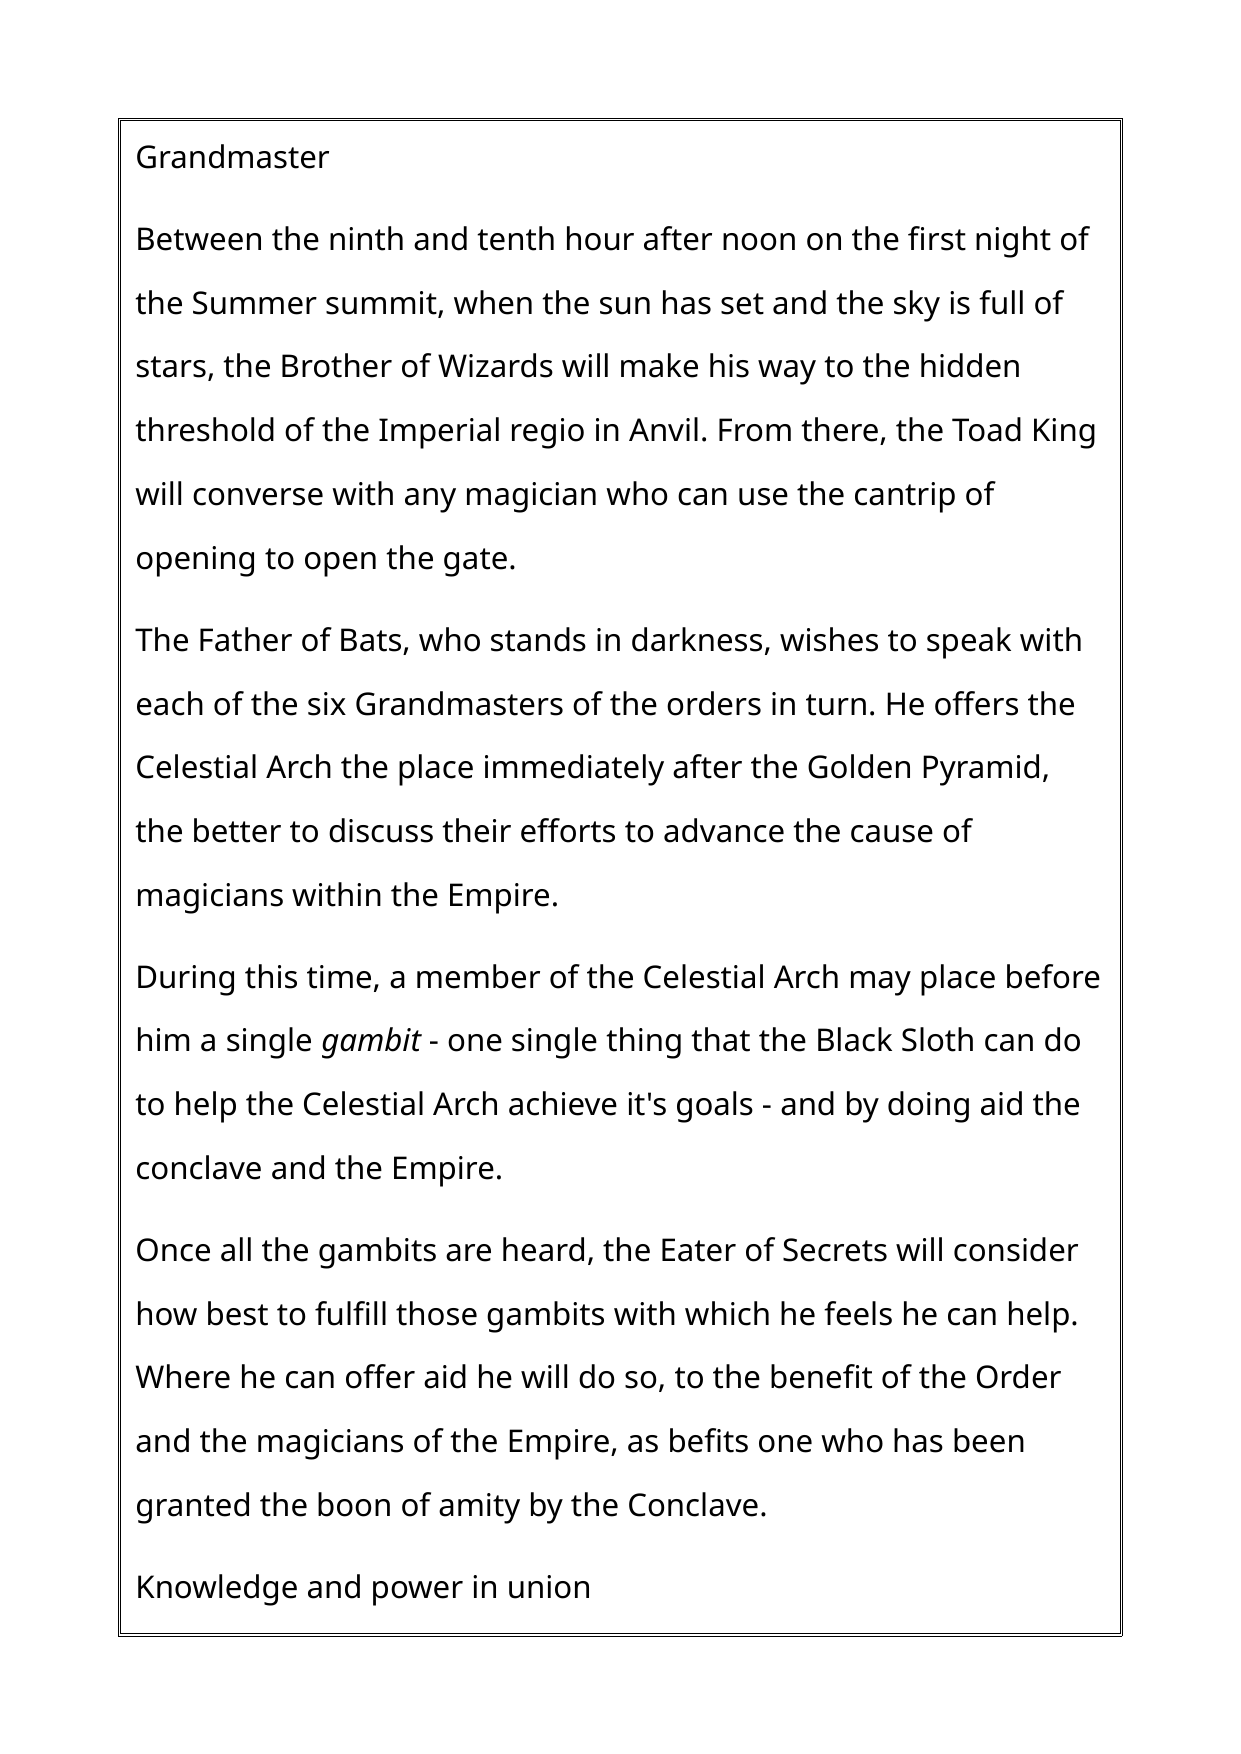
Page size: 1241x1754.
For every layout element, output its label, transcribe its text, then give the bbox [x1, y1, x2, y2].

text During this time, a member of the Celestial Arch may place before him a single gambit - one single thing that the Black Sloth can do to help the Celestial Arch achieve it's goals - and by doing aid the conclave and the Empire. [135, 954, 1105, 1189]
text Between the ninth and tenth hour after noon on the first night of the Summer summit, when the sun has set and the sky is full of stars, the Brother of Wizards will make his way to the hidden threshold of the Imperial regio in Anvil. From there, the Toad King will converse with any magician who can use the cantrip of opening to open the gate. [135, 217, 1105, 579]
text The Father of Bats, who stands in darkness, wishes to speak with each of the six Grandmasters of the orders in turn. He offers the Celestial Arch the place immediately after the Golden Pyramid, the better to discuss their efforts to advance the cause of magicians within the Empire. [135, 618, 1105, 916]
text Knowledge and power in union [135, 1565, 1105, 1607]
text Grandmaster [135, 135, 1105, 178]
text Once all the gambits are heard, the Eater of Secrets will consider how best to fulfill those gambits with which he feels he can help. Where he can offer aid he will do so, to the benefit of the Order and the magicians of the Empire, as befits one who has been granted the boon of amity by the Conclave. [135, 1228, 1105, 1526]
